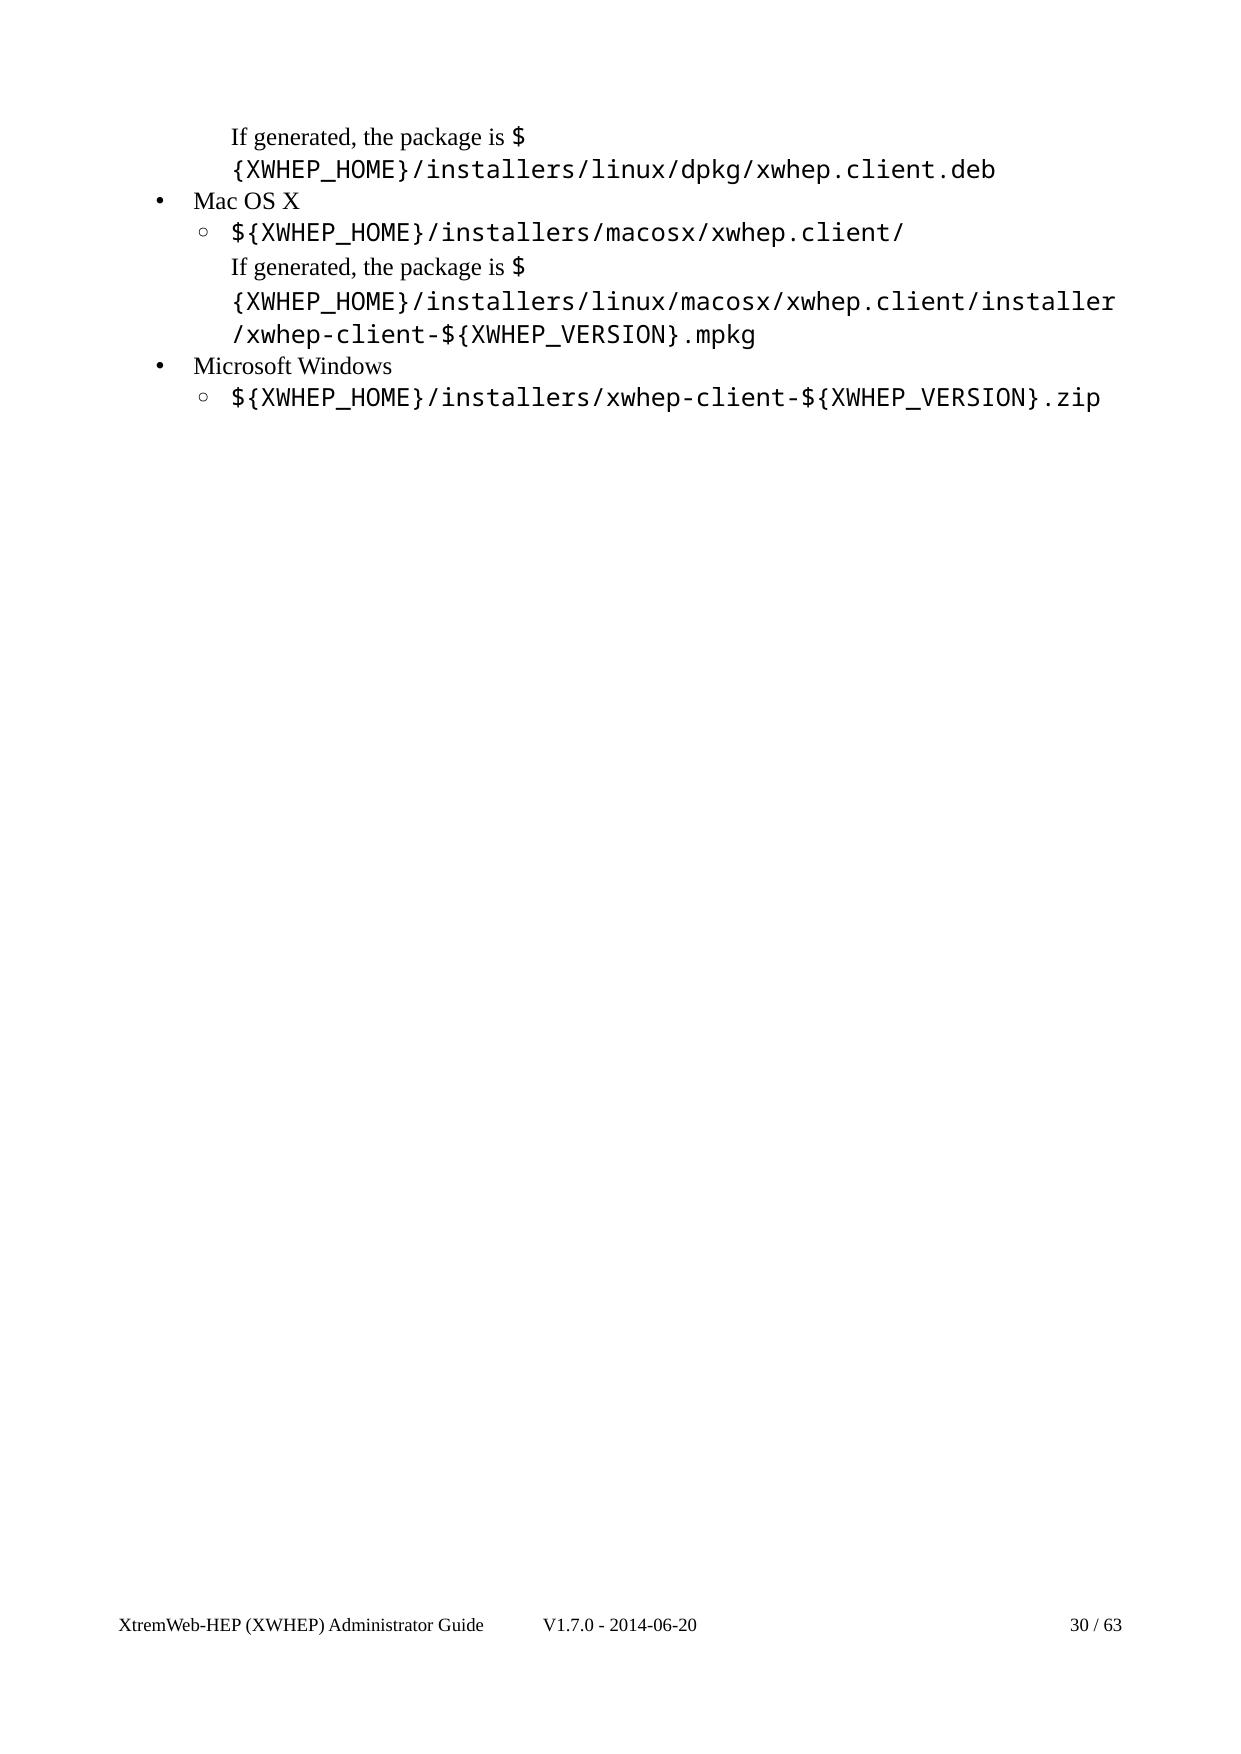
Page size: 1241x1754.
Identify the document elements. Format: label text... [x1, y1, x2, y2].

list ${XWHEP_HOME}/installers/xwhep-client-${XWHEP_VERSION}.zip [193, 380, 1122, 414]
list Microsoft Windows [156, 351, 1122, 380]
list ${XWHEP_HOME}/installers/macosx/xwhep.client/ If generated, the package is ${XWHEP_HOME}/installers/linux/macosx/xwhep.client/installer/xwhep-client-${XWHEP_VERSION}.mpkg [193, 215, 1122, 351]
list If generated, the package is ${XWHEP_HOME}/installers/linux/dpkg/xwhep.client.deb [193, 118, 1122, 186]
list Mac OS X [156, 186, 1122, 215]
